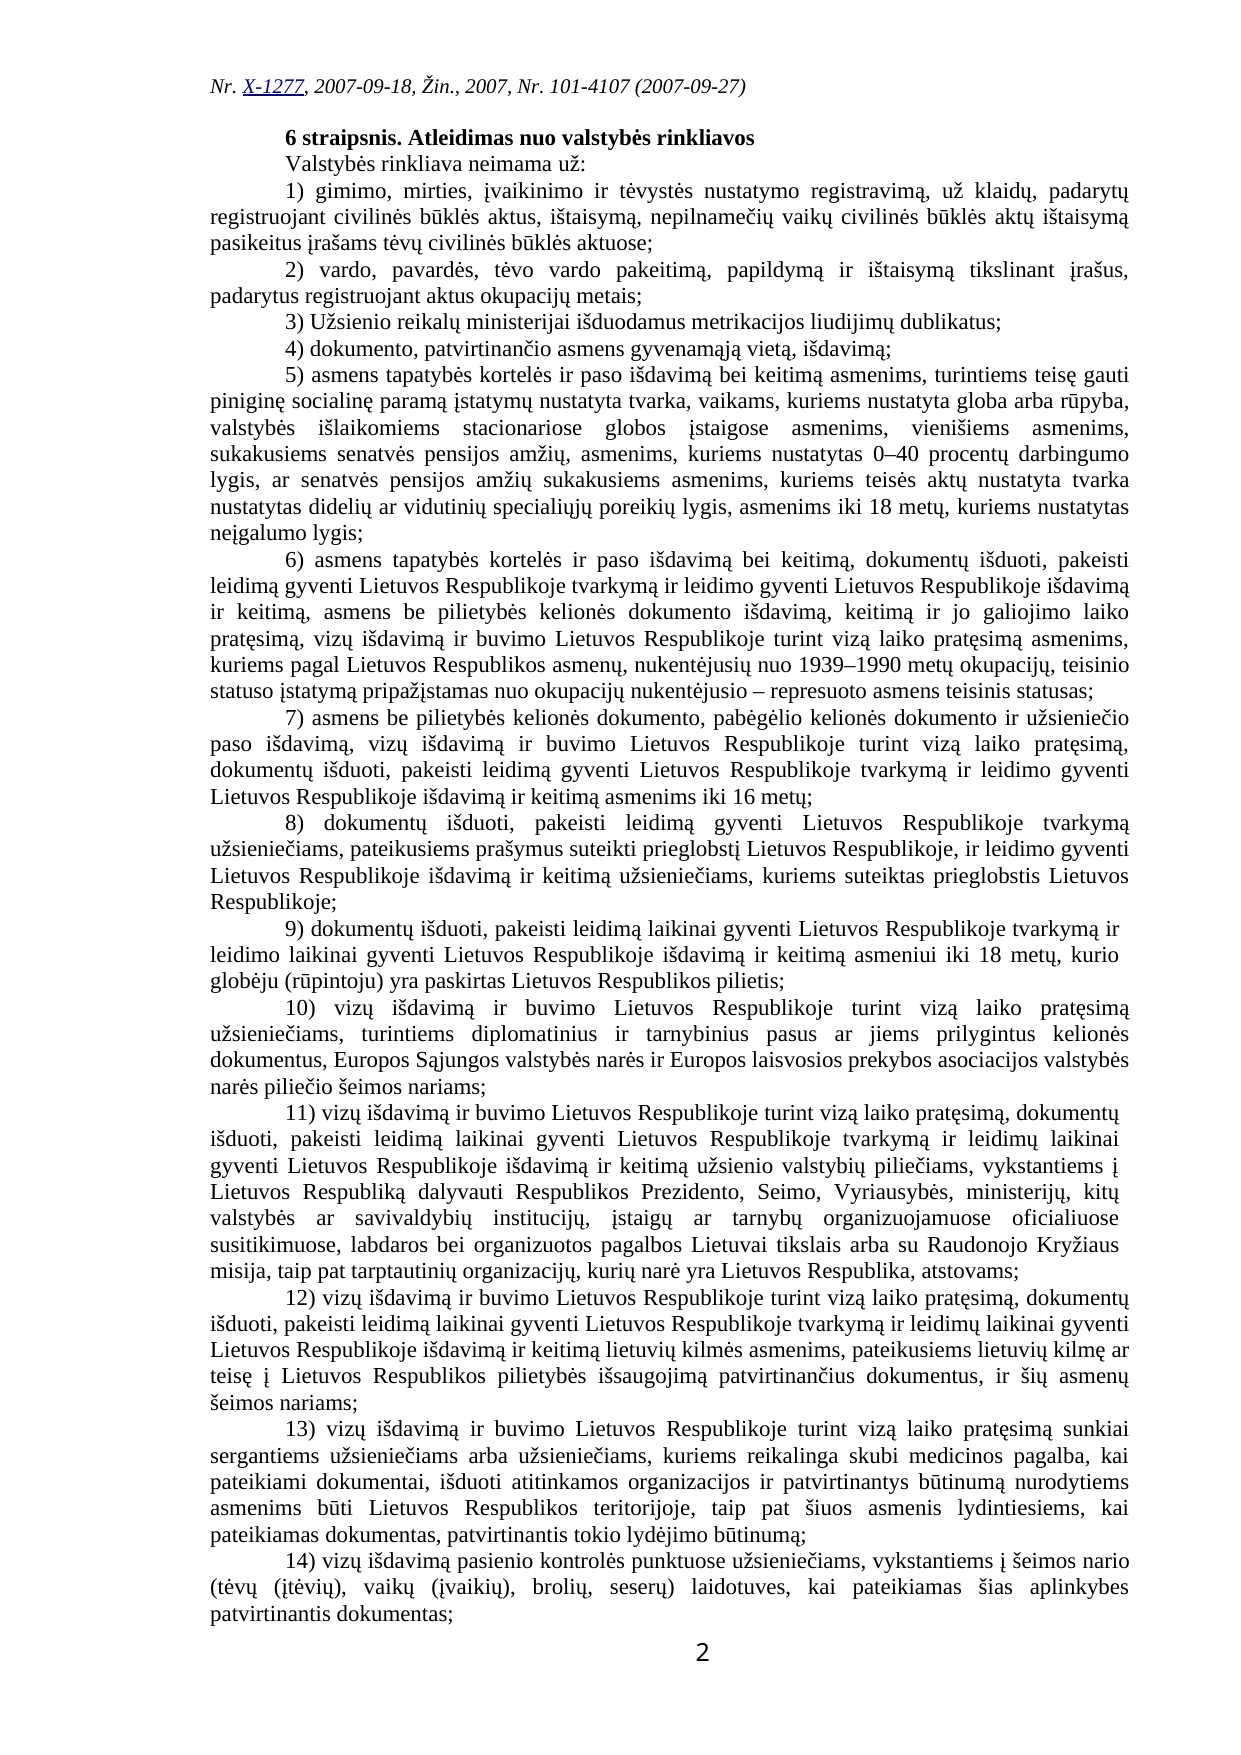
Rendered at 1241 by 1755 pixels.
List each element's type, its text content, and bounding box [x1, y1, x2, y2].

text 5) asmens tapatybės kortelės ir paso išdavimą bei keitimą asmenims, turintiems teisę gauti piniginę socialinę paramą įstatymų nustatyta tvarka, vaikams, kuriems nustatyta globa arba rūpyba, valstybės išlaikomiems stacionariose globos įstaigose asmenims, vienišiems asmenims, sukakusiems senatvės pensijos amžių, asmenims, kuriems nustatytas 0–40 procentų darbingumo lygis, ar senatvės pensijos amžių sukakusiems asmenims, kuriems teisės aktų nustatyta tvarka nustatytas didelių ar vidutinių specialiųjų poreikių lygis, asmenims iki 18 metų, kuriems nustatytas neįgalumo lygis; [210, 361, 1131, 546]
text 9) dokumentų išduoti, pakeisti leidimą laikinai gyventi Lietuvos Respublikoje tvarkymą ir leidimo laikinai gyventi Lietuvos Respublikoje išdavimą ir keitimą asmeniui iki 18 metų, kurio globėju (rūpintoju) yra paskirtas Lietuvos Respublikos pilietis; [210, 914, 1120, 994]
text Nr. X-1277, 2007-09-18, Žin., 2007, Nr. 101-4107 (2007-09-27) [210, 73, 1120, 98]
text Valstybės rinkliava neimama už: [210, 150, 1131, 177]
text 6) asmens tapatybės kortelės ir paso išdavimą bei keitimą, dokumentų išduoti, pakeisti leidimą gyventi Lietuvos Respublikoje tvarkymą ir leidimo gyventi Lietuvos Respublikoje išdavimą ir keitimą, asmens be pilietybės kelionės dokumento išdavimą, keitimą ir jo galiojimo laiko pratęsimą, vizų išdavimą ir buvimo Lietuvos Respublikoje turint vizą laiko pratęsimą asmenims, kuriems pagal Lietuvos Respublikos asmenų, nukentėjusių nuo 1939–1990 metų okupacijų, teisinio statuso įstatymą pripažįstamas nuo okupacijų nukentėjusio – represuoto asmens teisinis statusas; [210, 546, 1131, 704]
text 12) vizų išdavimą ir buvimo Lietuvos Respublikoje turint vizą laiko pratęsimą, dokumentų išduoti, pakeisti leidimą laikinai gyventi Lietuvos Respublikoje tvarkymą ir leidimų laikinai gyventi Lietuvos Respublikoje išdavimą ir keitimą lietuvių kilmės asmenims, pateikusiems lietuvių kilmę ar teisę į Lietuvos Respublikos pilietybės išsaugojimą patvirtinančius dokumentus, ir šių asmenų šeimos nariams; [210, 1283, 1131, 1415]
text 11) vizų išdavimą ir buvimo Lietuvos Respublikoje turint vizą laiko pratęsimą, dokumentų išduoti, pakeisti leidimą laikinai gyventi Lietuvos Respublikoje tvarkymą ir leidimų laikinai gyventi Lietuvos Respublikoje išdavimą ir keitimą užsienio valstybių piliečiams, vykstantiems į Lietuvos Respubliką dalyvauti Respublikos Prezidento, Seimo, Vyriausybės, ministerijų, kitų valstybės ar savivaldybių institucijų, įstaigų ar tarnybų organizuojamuose oficialiuose susitikimuose, labdaros bei organizuotos pagalbos Lietuvai tikslais arba su Raudonojo Kryžiaus misija, taip pat tarptautinių organizacijų, kurių narė yra Lietuvos Respublika, atstovams; [210, 1099, 1120, 1283]
text 7) asmens be pilietybės kelionės dokumento, pabėgėlio kelionės dokumento ir užsieniečio paso išdavimą, vizų išdavimą ir buvimo Lietuvos Respublikoje turint vizą laiko pratęsimą, dokumentų išduoti, pakeisti leidimą gyventi Lietuvos Respublikoje tvarkymą ir leidimo gyventi Lietuvos Respublikoje išdavimą ir keitimą asmenims iki 16 metų; [210, 704, 1131, 809]
text 4) dokumento, patvirtinančio asmens gyvenamąją vietą, išdavimą; [210, 335, 1131, 361]
text 8) dokumentų išduoti, pakeisti leidimą gyventi Lietuvos Respublikoje tvarkymą užsieniečiams, pateikusiems prašymus suteikti prieglobstį Lietuvos Respublikoje, ir leidimo gyventi Lietuvos Respublikoje išdavimą ir keitimą užsieniečiams, kuriems suteiktas prieglobstis Lietuvos Respublikoje; [210, 809, 1131, 914]
text 10) vizų išdavimą ir buvimo Lietuvos Respublikoje turint vizą laiko pratęsimą užsieniečiams, turintiems diplomatinius ir tarnybinius pasus ar jiems prilygintus kelionės dokumentus, Europos Sąjungos valstybės narės ir Europos laisvosios prekybos asociacijos valstybės narės piliečio šeimos nariams; [210, 994, 1131, 1099]
text 3) Užsienio reikalų ministerijai išduodamus metrikacijos liudijimų dublikatus; [210, 308, 1131, 335]
text 14) vizų išdavimą pasienio kontrolės punktuose užsieniečiams, vykstantiems į šeimos nario (tėvų (įtėvių), vaikų (įvaikių), brolių, seserų) laidotuves, kai pateikiamas šias aplinkybes patvirtinantis dokumentas; [210, 1547, 1131, 1626]
text 6 straipsnis. Atleidimas nuo valstybės rinkliavos [210, 124, 1131, 150]
text 2) vardo, pavardės, tėvo vardo pakeitimą, papildymą ir ištaisymą tikslinant įrašus, padarytus registruojant aktus okupacijų metais; [210, 256, 1131, 308]
text 13) vizų išdavimą ir buvimo Lietuvos Respublikoje turint vizą laiko pratęsimą sunkiai sergantiems užsieniečiams arba užsieniečiams, kuriems reikalinga skubi medicinos pagalba, kai pateikiami dokumentai, išduoti atitinkamos organizacijos ir patvirtinantys būtinumą nurodytiems asmenims būti Lietuvos Respublikos teritorijoje, taip pat šiuos asmenis lydintiesiems, kai pateikiamas dokumentas, patvirtinantis tokio lydėjimo būtinumą; [210, 1415, 1131, 1547]
text 1) gimimo, mirties, įvaikinimo ir tėvystės nustatymo registravimą, už klaidų, padarytų registruojant civilinės būklės aktus, ištaisymą, nepilnamečių vaikų civilinės būklės aktų ištaisymą pasikeitus įrašams tėvų civilinės būklės aktuose; [210, 177, 1131, 256]
